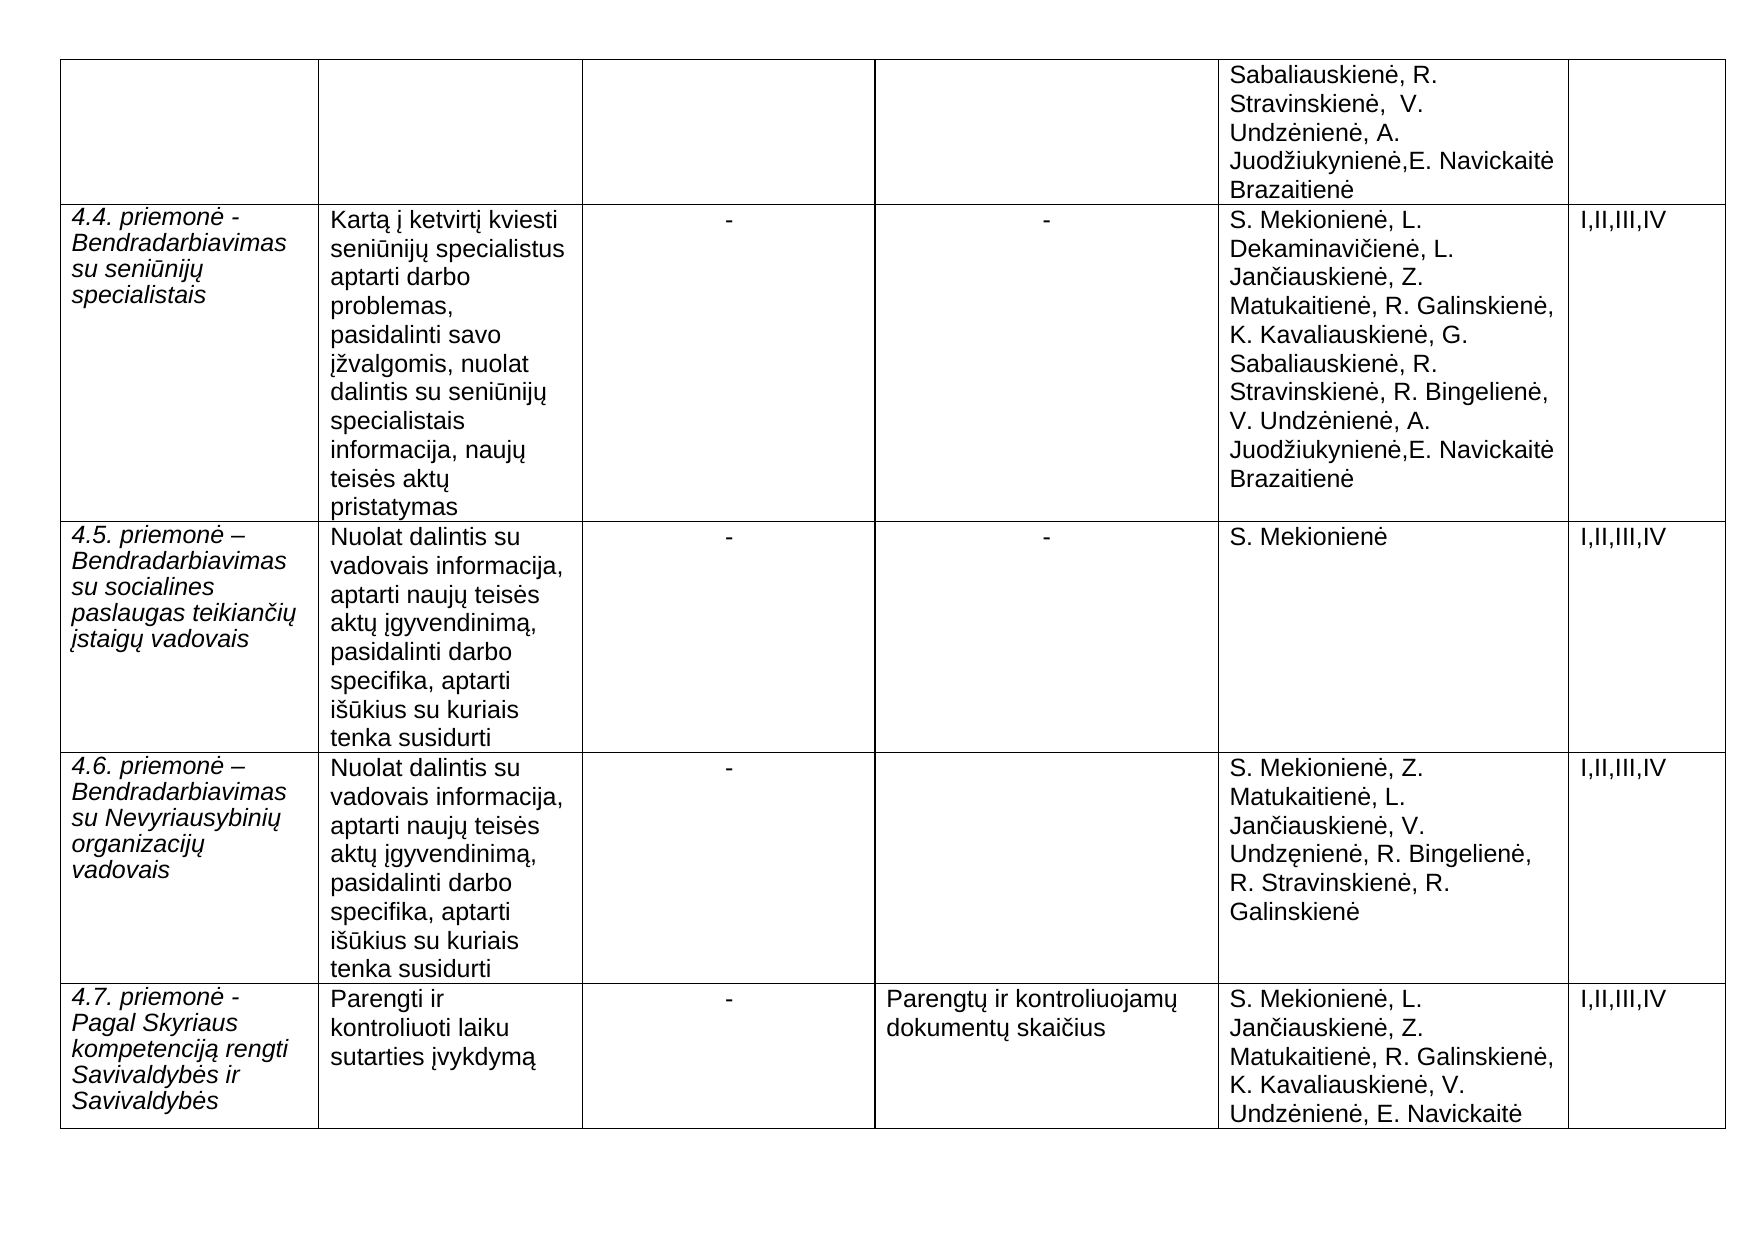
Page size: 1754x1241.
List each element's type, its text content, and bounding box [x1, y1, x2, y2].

table_cell - [583, 753, 874, 983]
table_cell - [583, 522, 874, 752]
table_cell [61, 60, 318, 204]
table_cell 4.6. priemonė – Bendradarbiavimas su Nevyriausybinių organizacijų vadovais [61, 753, 318, 983]
table_cell Nuolat dalintis su vadovais informacija, aptarti naujų teisės aktų įgyvendinimą, pasidalinti darbo specifika, aptarti išūkius su kuriais tenka susidurti [319, 753, 582, 983]
table_cell S. Mekionienė, L. Jančiauskienė, Z. Matukaitienė, R. Galinskienė, K. Kavaliauskienė, V. Undzėnienė, E. Navickaitė [1219, 984, 1568, 1128]
table_cell - [876, 60, 1218, 204]
table_cell - [583, 205, 874, 521]
table_cell [1569, 60, 1725, 204]
table_cell I,II,III,IV [1569, 205, 1725, 521]
table_cell 4.4. priemonė - Bendradarbiavimas su seniūnijų specialistais [61, 205, 318, 521]
table_cell Parengti ir kontroliuoti laiku sutarties įvykdymą [319, 984, 582, 1128]
table_cell Nuolat dalintis su vadovais informacija, aptarti naujų teisės aktų įgyvendinimą, pasidalinti darbo specifika, aptarti išūkius su kuriais tenka susidurti [319, 522, 582, 752]
table_cell Parengtų ir kontroliuojamų dokumentų skaičius [876, 984, 1218, 1128]
table_cell S. Mekionienė [1219, 522, 1568, 752]
table_cell - [583, 984, 874, 1128]
table_cell I,II,III,IV [1569, 522, 1725, 752]
table_cell I,II,III,IV [1569, 984, 1725, 1128]
table_cell S. Mekionienė, Z. Matukaitienė, L. Jančiauskienė, V. Undzęnienė, R. Bingelienė, R. Stravinskienė, R. Galinskienė [1219, 753, 1568, 983]
table_cell 4.5. priemonė – Bendradarbiavimas su socialines paslaugas teikiančių įstaigų vadovais [61, 522, 318, 752]
table_cell - [583, 60, 874, 204]
table_cell I,II,III,IV [1569, 753, 1725, 983]
table_cell 4.7. priemonė - Pagal Skyriaus kompetenciją rengti Savivaldybės ir Savivaldybės administracijos vardu sudaromų sutarčių projektus, teikti ataskaitas ir išvadas apie jų vykdymą [61, 984, 318, 1128]
table_cell [876, 753, 1218, 983]
table_cell [319, 60, 582, 204]
table_cell Kartą į ketvirtį kviesti seniūnijų specialistus aptarti darbo problemas, pasidalinti savo įžvalgomis, nuolat dalintis su seniūnijų specialistais informacija, naujų teisės aktų pristatymas [319, 205, 582, 521]
table_cell S. Mekionienė, L. Dekaminavičienė, L. Jančiauskienė, Z. Matukaitienė, R. Galinskienė, K. Kavaliauskienė, G. Sabaliauskienė, R. Stravinskienė, R. Bingelienė, V. Undzėnienė, A. Juodžiukynienė,E. Navickaitė Brazaitienė [1219, 205, 1568, 521]
table_cell - [876, 205, 1218, 521]
table_cell - [876, 522, 1218, 752]
table_cell Sabaliauskienė, R. Stravinskienė, V. Undzėnienė, A. Juodžiukynienė,E. Navickaitė Brazaitienė [1219, 60, 1568, 204]
